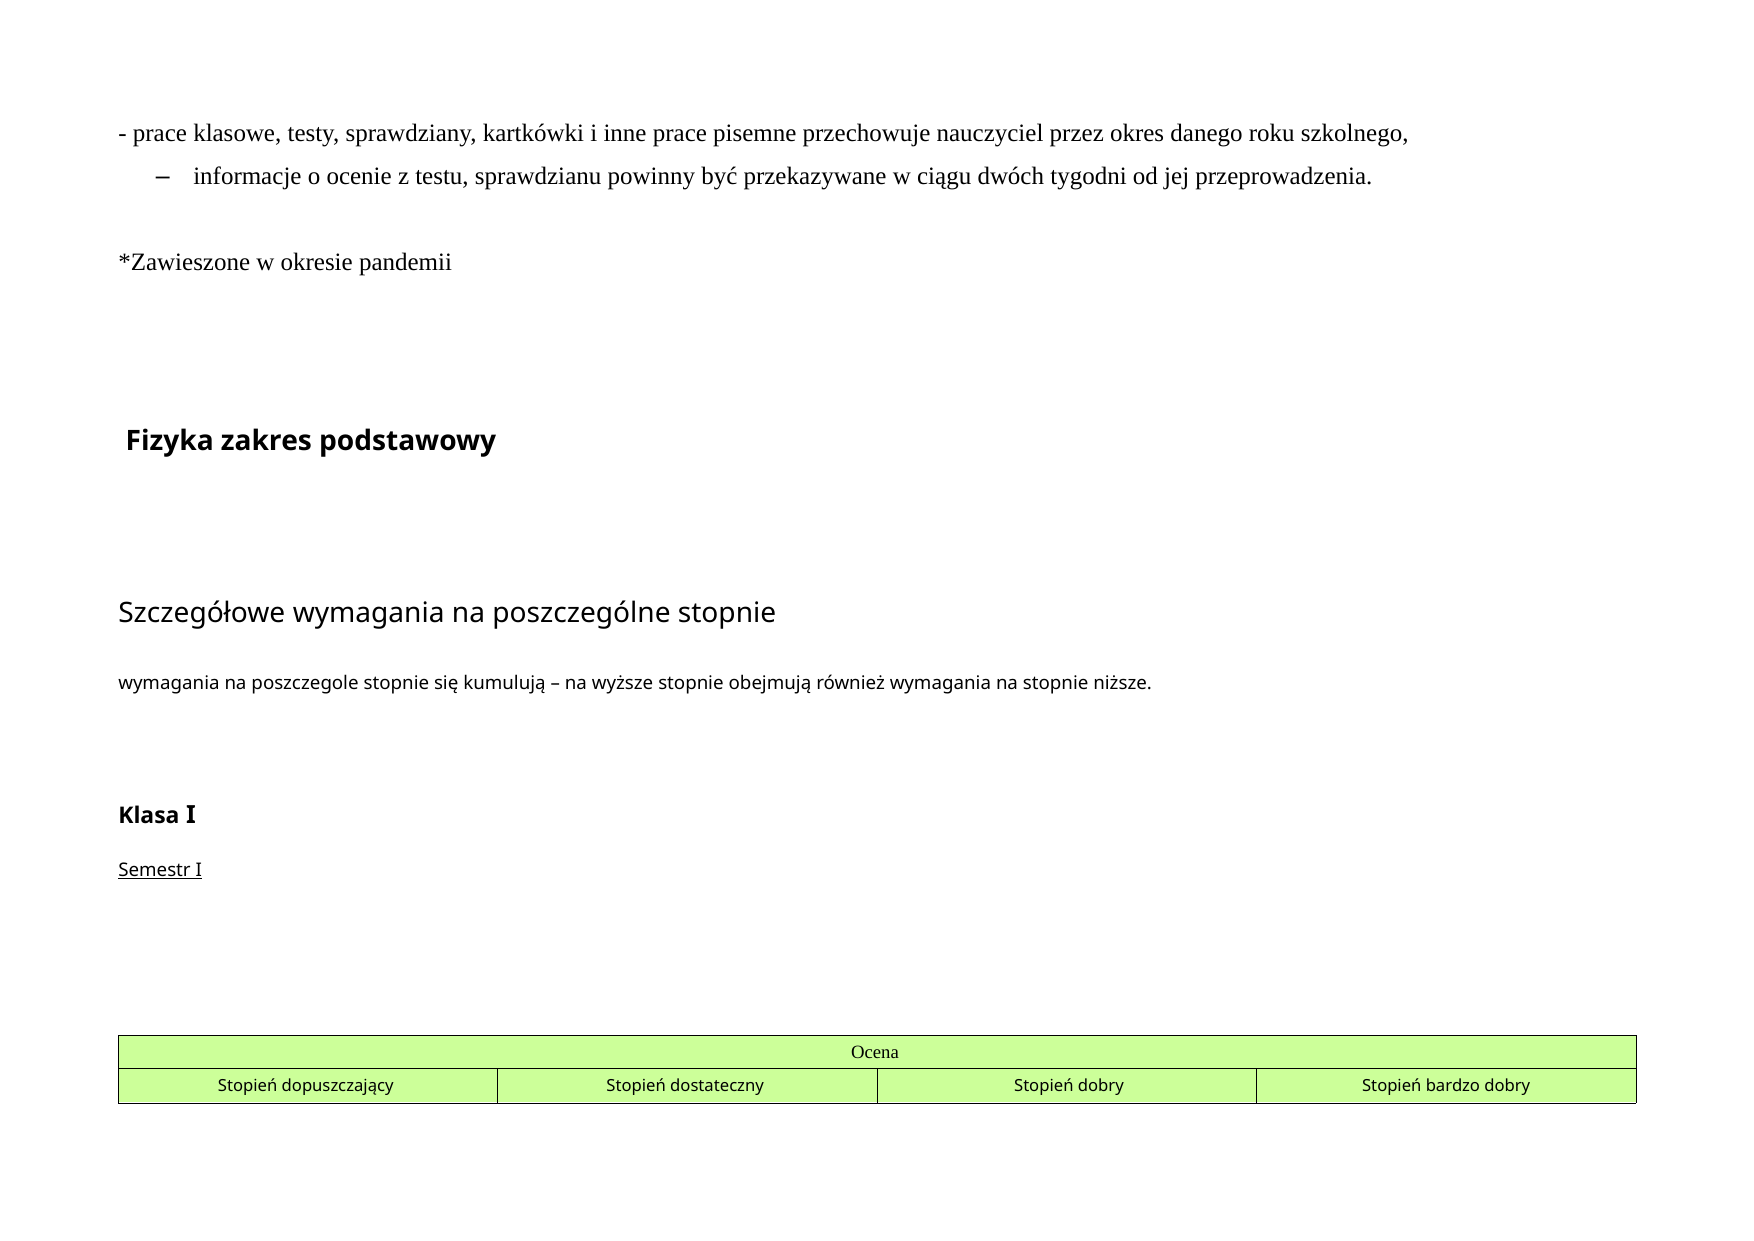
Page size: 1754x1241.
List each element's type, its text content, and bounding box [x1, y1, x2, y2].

text wymagania na poszczegole stopnie się kumulują – na wyższe stopnie obejmują również wymagania na stopnie niższe. [118, 669, 1636, 695]
text Fizyka zakres podstawowy [118, 420, 1636, 458]
text - prace klasowe, testy, sprawdziany, kartkówki i inne prace pisemne przechowuje nauczyciel przez okres danego roku szkolnego, [118, 118, 1636, 147]
text Semestr I [118, 856, 1636, 882]
text Klasa I [118, 797, 1636, 831]
table_header Ocena [119, 1036, 1636, 1068]
table_cell Stopień dopuszczający [119, 1069, 497, 1102]
text Szczegółowe wymagania na poszczególne stopnie [118, 592, 1636, 631]
list informacje o ocenie z testu, sprawdzianu powinny być przekazywane w ciągu dwóch tygodni od jej przeprowadzenia. [156, 161, 1636, 190]
text *Zawieszone w okresie pandemii [118, 247, 1636, 276]
table_cell Stopień dostateczny [498, 1069, 877, 1102]
table_cell Stopień bardzo dobry [1257, 1069, 1636, 1102]
table_cell Stopień dobry [878, 1069, 1256, 1102]
